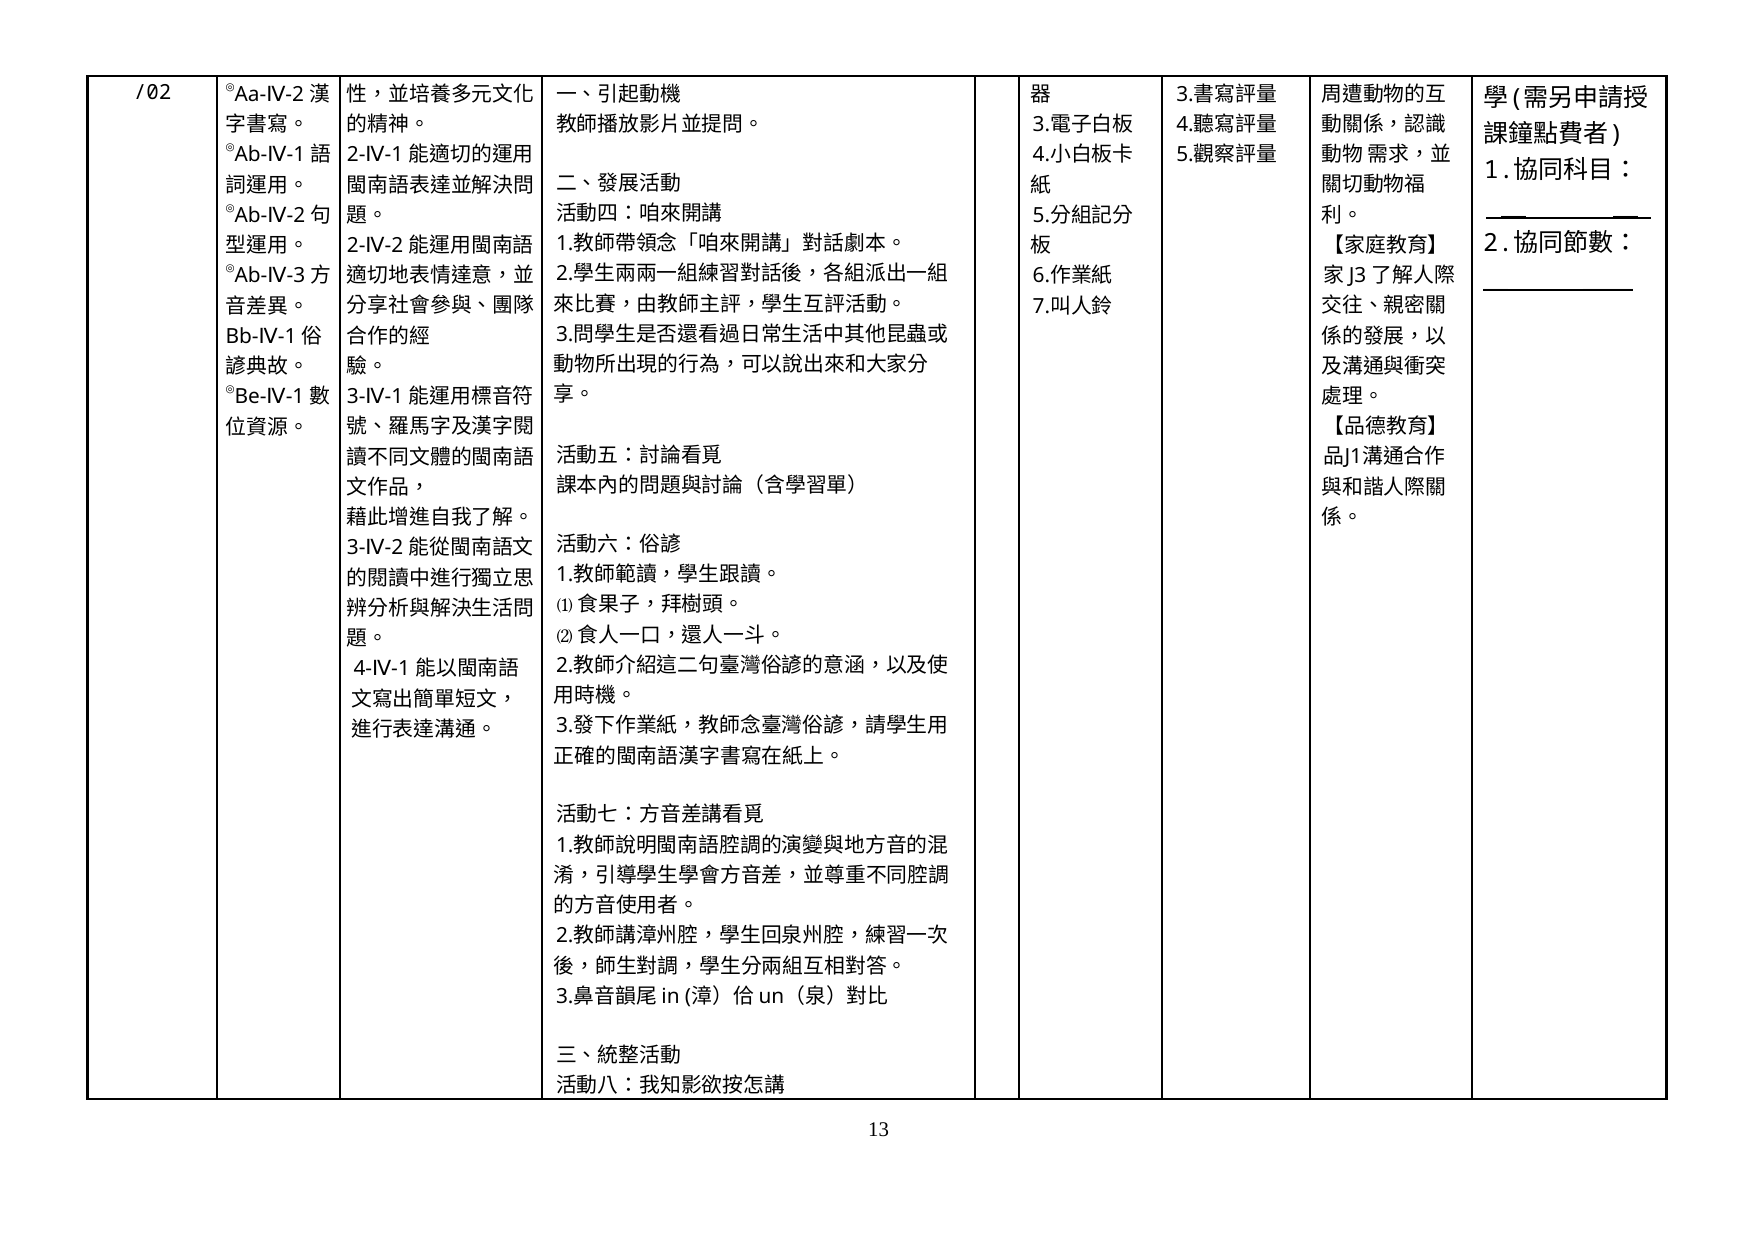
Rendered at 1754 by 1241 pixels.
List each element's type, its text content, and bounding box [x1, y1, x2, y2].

table_cell /02 [89, 77, 216, 1098]
table_cell 學(需另申請授課鐘點費者) 1.協同科目： ＿ ＿ 2.協同節數： ＿ ＿＿ [1473, 77, 1665, 1098]
table_cell [976, 77, 1018, 1098]
table_cell 性，並培養多元文化的精神。 2-Ⅳ-1 能適切的運用閩南語表達並解決問題。 2-Ⅳ-2 能運用閩南語適切地表情達意，並分享社會參與、團隊合作的經 驗。 3-Ⅳ-1 能運用標音符號、羅馬字及漢字閱讀不同文體的閩南語文作品， 藉此增進自我了解。 3-Ⅳ-2 能從閩南語文的閱讀中進行獨立思辨分析與解決生活問題。 4-Ⅳ-1 能以閩南語文寫出簡單短文，進行表達溝通。 [341, 77, 541, 1098]
table_cell 3.書寫評量 4.聽寫評量 5.觀察評量 [1163, 77, 1309, 1098]
table_cell 器 3.電子白板 4.小白板卡紙 5.分組記分板 6.作業紙 7.叫人鈴 [1020, 77, 1161, 1098]
table_cell 周遭動物的互動關係，認識動物 需求，並關切動物福利。 【家庭教育】 家J3 了解人際交往、親密關係的發展，以及溝通與衝突處理。 【品德教育】 品J1溝通合作與和諧人際關係。 [1311, 77, 1471, 1098]
table_cell ◎Aa-Ⅳ-2 漢字書寫。 ◎Ab-Ⅳ-1 語詞運用。 ◎Ab-Ⅳ-2 句型運用。 ◎Ab-Ⅳ-3 方音差異。 Bb-Ⅳ-1 俗諺典故。 ◎Be-Ⅳ-1 數位資源。 [218, 77, 339, 1098]
table_cell 一、引起動機 教師播放影片並提問。 二、發展活動 活動四：咱來開講 1.教師帶領念「咱來開講」對話劇本。 2.學生兩兩一組練習對話後，各組派出一組來比賽，由教師主評，學生互評活動。 3.問學生是否還看過日常生活中其他昆蟲或動物所出現的行為，可以說出來和大家分享。 活動五：討論看覓 課本內的問題與討論（含學習單） 活動六：俗諺 1.教師範讀，學生跟讀。 ⑴食果子，拜樹頭。 ⑵食人一口，還人一斗。 2.教師介紹這二句臺灣俗諺的意涵，以及使用時機。 3.發下作業紙，教師念臺灣俗諺，請學生用正確的閩南語漢字書寫在紙上。 活動七：方音差講看覓 1.教師說明閩南語腔調的演變與地方音的混淆，引導學生學會方音差，並尊重不同腔調的方音使用者。 2.教師講漳州腔，學生回泉州腔，練習一次後，師生對調，學生分兩組互相對答。 3.鼻音韻尾 in (漳）佮 un（泉）對比 三、統整活動 活動八：我知影欲按怎講 [543, 77, 974, 1098]
